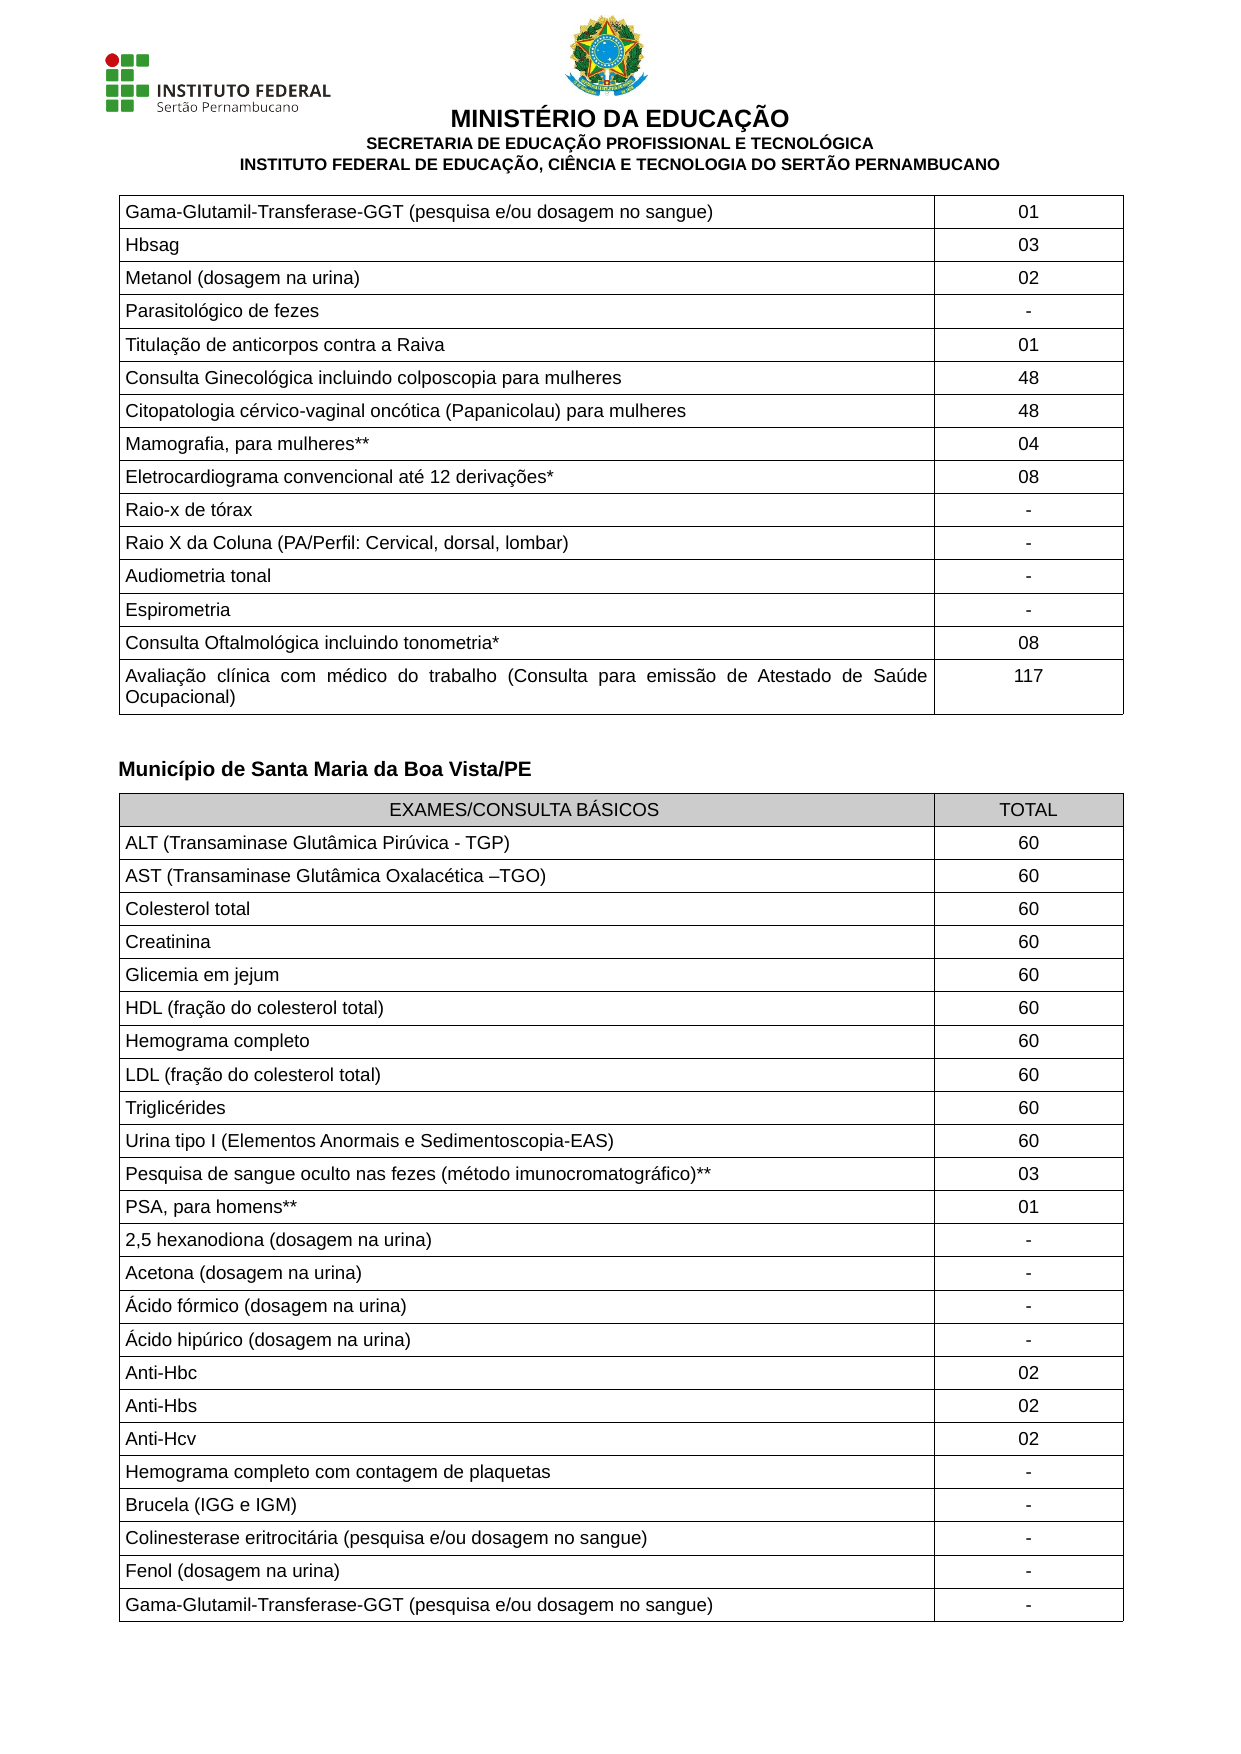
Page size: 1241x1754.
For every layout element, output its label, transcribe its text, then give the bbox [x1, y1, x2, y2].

table_cell - [935, 1324, 1123, 1356]
table_cell 08 [935, 461, 1123, 493]
table_cell Metanol (dosagem na urina) [120, 262, 934, 294]
table_cell 60 [935, 860, 1123, 892]
table_cell Citopatologia cérvico-vaginal oncótica (Papanicolau) para mulheres [120, 395, 934, 427]
table_cell Acetona (dosagem na urina) [120, 1257, 934, 1289]
table_cell Raio-x de tórax [120, 494, 934, 526]
table_cell 60 [935, 959, 1123, 991]
table_cell 60 [935, 1026, 1123, 1058]
table_cell 02 [935, 262, 1123, 294]
table_cell Gama-Glutamil-Transferase-GGT (pesquisa e/ou dosagem no sangue) [120, 1589, 934, 1621]
table_cell AST (Transaminase Glutâmica Oxalacética –TGO) [120, 860, 934, 892]
table_cell Anti-Hcv [120, 1423, 934, 1455]
table_cell 2,5 hexanodiona (dosagem na urina) [120, 1224, 934, 1256]
table_cell PSA, para homens** [120, 1191, 934, 1223]
table_cell Ácido hipúrico (dosagem na urina) [120, 1324, 934, 1356]
table_cell Gama-Glutamil-Transferase-GGT (pesquisa e/ou dosagem no sangue) [120, 196, 934, 228]
table_cell 48 [935, 395, 1123, 427]
table_cell Consulta Oftalmológica incluindo tonometria* [120, 627, 934, 659]
table_cell 117 [935, 660, 1123, 713]
table_cell 60 [935, 1092, 1123, 1124]
table_cell 01 [935, 1191, 1123, 1223]
table_cell 60 [935, 1059, 1123, 1091]
table_cell Hemograma completo [120, 1026, 934, 1058]
table_cell Raio X da Coluna (PA/Perfil: Cervical, dorsal, lombar) [120, 527, 934, 559]
table_cell Ácido fórmico (dosagem na urina) [120, 1291, 934, 1323]
table_cell LDL (fração do colesterol total) [120, 1059, 934, 1091]
table_cell - [935, 494, 1123, 526]
table_cell 03 [935, 229, 1123, 261]
table_cell Espirometria [120, 594, 934, 626]
table_cell 60 [935, 827, 1123, 859]
table_header TOTAL [935, 794, 1123, 826]
table_cell Hbsag [120, 229, 934, 261]
table_cell Colesterol total [120, 893, 934, 925]
table_cell Fenol (dosagem na urina) [120, 1556, 934, 1588]
table_cell - [935, 527, 1123, 559]
table_header EXAMES/CONSULTA BÁSICOS [120, 794, 934, 826]
table_cell Anti-Hbc [120, 1357, 934, 1389]
table_cell Titulação de anticorpos contra a Raiva [120, 329, 934, 361]
table_cell 08 [935, 627, 1123, 659]
table_cell - [935, 1257, 1123, 1289]
table_cell Triglicérides [120, 1092, 934, 1124]
table_cell 02 [935, 1423, 1123, 1455]
table_cell Eletrocardiograma convencional até 12 derivações* [120, 461, 934, 493]
table_cell Glicemia em jejum [120, 959, 934, 991]
table_cell 60 [935, 1125, 1123, 1157]
table_cell - [935, 1489, 1123, 1521]
table_cell - [935, 1522, 1123, 1554]
table_cell 02 [935, 1390, 1123, 1422]
table_cell Urina tipo I (Elementos Anormais e Sedimentoscopia-EAS) [120, 1125, 934, 1157]
table_cell 04 [935, 428, 1123, 460]
table_cell Anti-Hbs [120, 1390, 934, 1422]
table_cell 03 [935, 1158, 1123, 1190]
table_cell - [935, 1224, 1123, 1256]
table_cell - [935, 560, 1123, 592]
picture [104, 53, 331, 112]
table_cell 02 [935, 1357, 1123, 1389]
table_cell 48 [935, 362, 1123, 394]
table_cell Mamografia, para mulheres** [120, 428, 934, 460]
table_cell 60 [935, 926, 1123, 958]
text Município de Santa Maria da Boa Vista/PE [118, 757, 1122, 781]
table_cell - [935, 1456, 1123, 1488]
table_cell Audiometria tonal [120, 560, 934, 592]
table_cell 01 [935, 196, 1123, 228]
table_cell 60 [935, 992, 1123, 1024]
table_cell Creatinina [120, 926, 934, 958]
table_cell 60 [935, 893, 1123, 925]
table_cell Avaliação clínica com médico do trabalho (Consulta para emissão de Atestado de Saúde Ocupacional) [120, 660, 934, 713]
table_cell - [935, 1589, 1123, 1621]
table_cell Consulta Ginecológica incluindo colposcopia para mulheres [120, 362, 934, 394]
table_cell Pesquisa de sangue oculto nas fezes (método imunocromatográfico)** [120, 1158, 934, 1190]
table_cell Brucela (IGG e IGM) [120, 1489, 934, 1521]
table_cell - [935, 594, 1123, 626]
table_cell - [935, 295, 1123, 327]
table_cell Parasitológico de fezes [120, 295, 934, 327]
table_cell - [935, 1291, 1123, 1323]
table_cell Colinesterase eritrocitária (pesquisa e/ou dosagem no sangue) [120, 1522, 934, 1554]
picture [565, 15, 648, 96]
table_cell 01 [935, 329, 1123, 361]
table_cell - [935, 1556, 1123, 1588]
table_cell Hemograma completo com contagem de plaquetas [120, 1456, 934, 1488]
table_cell ALT (Transaminase Glutâmica Pirúvica - TGP) [120, 827, 934, 859]
table_cell HDL (fração do colesterol total) [120, 992, 934, 1024]
